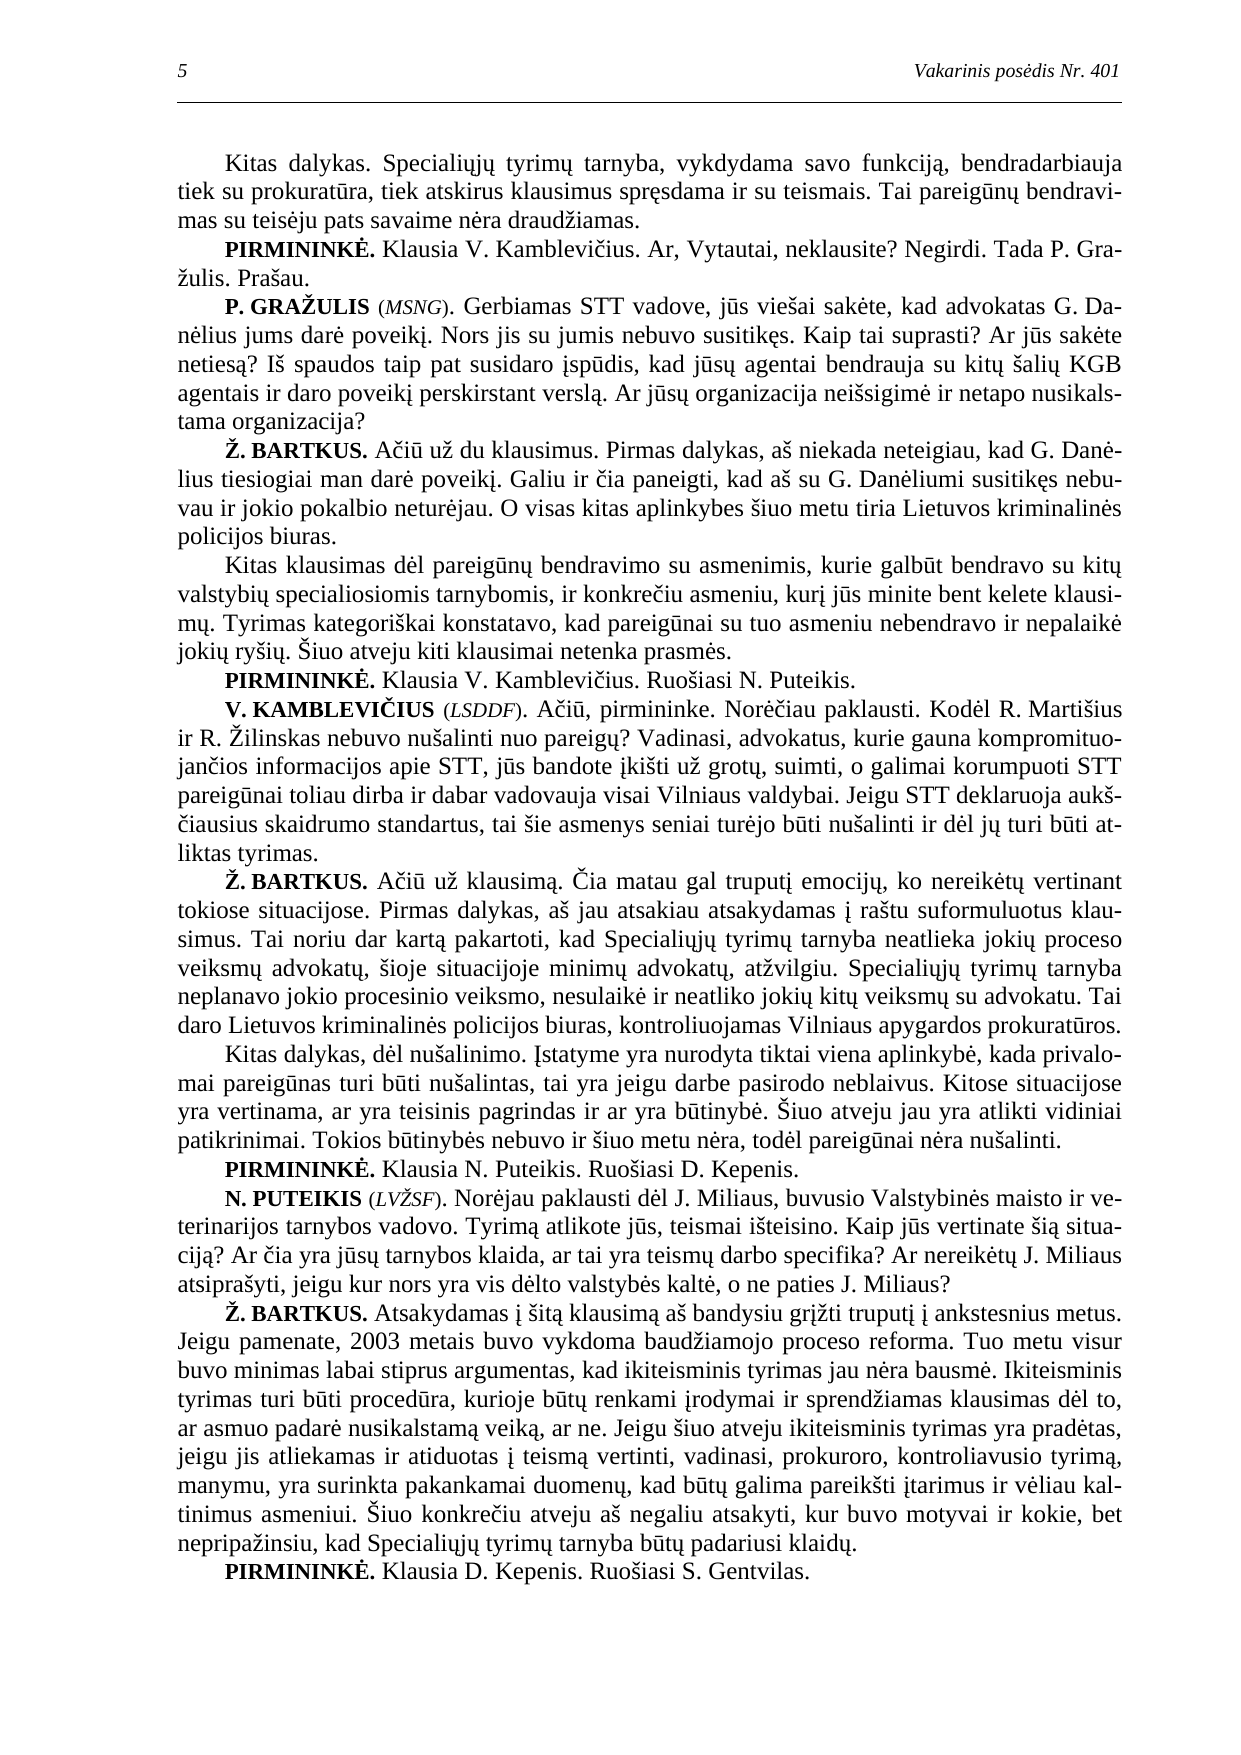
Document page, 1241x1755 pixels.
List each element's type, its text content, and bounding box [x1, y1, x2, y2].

text Ž. BARTKUS. Ačiū už klau­si­mą. Čia ma­tau gal tru­pu­tį emo­ci­jų, ko ne­rei­kė­tų ver­ti­nant to­kio­se si­tu­a­ci­jo­se. Pir­mas da­ly­kas, aš jau at­sa­kiau at­sa­ky­da­mas į raš­tu su­for­mu­luo­tus klau­simus. Tai no­riu dar kar­tą pa­kar­to­ti, kad Spe­cia­lių­jų ty­ri­mų tar­ny­ba ne­at­lie­ka jo­kių pro­ce­so veiks­mų ad­vo­ka­tų, šio­je si­tu­a­ci­jo­je mi­ni­mų ad­vo­ka­tų, at­žvil­giu. Spe­cia­lių­jų ty­ri­mų tar­ny­ba ne­pla­na­vo jo­kio pro­ce­si­nio veiks­mo, ne­su­lai­kė ir ne­at­li­ko jo­kių ki­tų veiks­mų su ad­vo­ka­tu. Tai da­ro Lie­tu­vos kri­mi­na­li­nės po­li­ci­jos biu­ras, kon­tro­liuo­ja­mas Vil­niaus apy­gar­dos pro­ku­ra­tū­ros. [177, 866, 1122, 1039]
text N. PUTEIKIS (LVŽSF). No­rė­jau pa­klaus­ti dėl J. Mi­liaus, bu­vu­sio Vals­ty­bi­nės mais­to ir ve­te­ri­na­ri­jos tar­ny­bos va­do­vo. Ty­ri­mą at­li­ko­te jūs, teis­mai iš­tei­si­no. Kaip jūs ver­ti­na­te šią si­tu­a­ci­ją? Ar čia yra jū­sų tar­ny­bos klai­da, ar tai yra teis­mų dar­bo spe­ci­fi­ka? Ar ne­rei­kė­tų J. Mi­liaus at­si­pra­šy­ti, jei­gu kur nors yra vis dėl­to vals­ty­bės kal­tė, o ne pa­ties J. Mi­liaus? [177, 1183, 1122, 1298]
text PIRMININKĖ. Klau­sia D. Ke­pe­nis. Ruo­šia­si S. Gent­vi­las. [177, 1556, 1122, 1585]
text Ki­tas klau­si­mas dėl pa­rei­gū­nų ben­dra­vi­mo su as­me­ni­mis, ku­rie gal­būt ben­dra­vo su ki­tų vals­ty­bių spe­cia­lio­sio­mis tar­ny­bo­mis, ir kon­kre­čiu as­me­niu, ku­rį jūs mi­ni­te bent ke­le­te klau­si­mų. Ty­ri­mas ka­te­go­riš­kai kon­sta­ta­vo, kad pa­rei­gū­nai su tuo as­me­niu ne­ben­dra­vo ir ne­pa­lai­kė jo­kių ry­šių. Šiuo at­ve­ju ki­ti klau­si­mai ne­ten­ka pras­mės. [177, 550, 1122, 665]
text Ki­tas da­ly­kas. Spe­cia­lių­jų ty­ri­mų tar­ny­ba, vyk­dy­da­ma sa­vo funk­ci­ją, ben­dra­dar­biau­ja tiek su pro­ku­ra­tū­ra, tiek at­ski­rus klau­si­mus spręs­da­ma ir su teis­mais. Tai pa­rei­gū­nų ben­dra­vi­mas su tei­sė­ju pats sa­vai­me nė­ra drau­džia­mas. [177, 148, 1122, 234]
text V. KAMBLEVIČIUS (LSDDF). Ačiū, pir­mi­nin­ke. No­rė­čiau pa­klaus­ti. Ko­dėl R. Mar­ti­šius ir R. Ži­lins­kas ne­bu­vo nu­ša­lin­ti nuo pa­rei­gų? Va­di­na­si, ad­vo­ka­tus, ku­rie gau­na kom­pro­mi­tuo­jan­čios in­for­ma­ci­jos apie STT, jūs ban­do­te įkiš­ti už gro­tų, su­im­ti, o ga­li­mai ko­rum­puo­ti STT pa­rei­gū­nai to­liau dir­ba ir da­bar va­do­vau­ja vi­sai Vil­niaus val­dy­bai. Jei­gu STT de­kla­ruo­ja aukš­čiau­sius skaid­ru­mo stan­dar­tus, tai šie as­me­nys se­niai tu­rė­jo bū­ti nu­ša­lin­ti ir dėl jų tu­ri bū­ti at­lik­tas ty­ri­mas. [177, 694, 1122, 866]
text Ki­tas da­ly­kas, dėl nu­ša­li­ni­mo. Įsta­ty­me yra nu­ro­dy­ta tik­tai vie­na ap­lin­ky­bė, ka­da pri­va­lo­mai pa­rei­gū­nas tu­ri bū­ti nu­ša­lin­tas, tai yra jei­gu dar­be pa­si­ro­do ne­blai­vus. Ki­to­se si­tu­a­ci­jo­se yra ver­ti­na­ma, ar yra tei­si­nis pa­grin­das ir ar yra bū­ti­ny­bė. Šiuo at­ve­ju jau yra at­lik­ti vi­di­niai pa­tik­ri­ni­mai. To­kios bū­ti­ny­bės ne­bu­vo ir šiuo me­tu nė­ra, to­dėl pa­rei­gū­nai nė­ra nu­ša­lin­ti. [177, 1039, 1122, 1154]
text PIRMININKĖ. Klau­sia N. Pu­tei­kis. Ruo­šia­si D. Ke­pe­nis. [177, 1154, 1122, 1183]
text PIRMININKĖ. Klau­sia V. Kam­ble­vi­čius. Ar, Vy­tau­tai, ne­klau­si­te? Ne­gir­di. Ta­da P. Gra­žu­lis. Pra­šau. [177, 234, 1122, 291]
text P. GRAŽULIS (MSNG). Ger­bia­mas STT va­do­ve, jūs vie­šai sa­kė­te, kad ad­vo­ka­tas G. Da­nė­lius jums da­rė po­vei­kį. Nors jis su ju­mis ne­bu­vo su­si­ti­kęs. Kaip tai su­pras­ti? Ar jūs sa­kė­te ne­tie­są? Iš spau­dos taip pat su­si­da­ro įspū­dis, kad jū­sų agen­tai ben­drau­ja su ki­tų ša­lių KGB agen­tais ir da­ro po­vei­kį per­skirs­tant ver­slą. Ar jū­sų or­ga­ni­za­ci­ja ne­iš­si­gi­mė ir ne­ta­po nu­si­kals­ta­ma or­ga­ni­za­ci­ja? [177, 291, 1122, 435]
text Ž. BARTKUS. Ačiū už du klau­si­mus. Pir­mas da­ly­kas, aš nie­ka­da ne­tei­giau, kad G. Da­nė­lius tie­sio­giai man da­rė po­vei­kį. Ga­liu ir čia pa­neig­ti, kad aš su G. Da­nė­liu­mi su­si­ti­kęs ne­bu­vau ir jo­kio po­kal­bio ne­tu­rė­jau. O vi­sas ki­tas ap­lin­ky­bes šiuo me­tu ti­ria Lie­tu­vos kri­mi­na­li­nės po­li­ci­jos biu­ras. [177, 435, 1122, 550]
text Ž. BARTKUS. At­sa­ky­da­mas į ši­tą klau­si­mą aš ban­dy­siu grįž­ti tru­pu­tį į anks­tes­nius me­tus. Jei­gu pa­me­na­te, 2003 me­tais bu­vo vyk­do­ma bau­džia­mo­jo pro­ce­so re­for­ma. Tuo me­tu vi­sur bu­vo mi­ni­mas la­bai stip­rus ar­gu­men­tas, kad iki­teis­mi­nis ty­ri­mas jau nė­ra baus­mė. Iki­teis­mi­nis ty­ri­mas tu­ri bū­ti pro­ce­dū­ra, ku­rio­je bū­tų ren­ka­mi įro­dy­mai ir spren­džia­mas klau­si­mas dėl to, ar as­muo pa­da­rė nu­si­kals­ta­mą vei­ką, ar ne. Jei­gu šiuo at­ve­ju iki­teis­mi­nis ty­ri­mas yra pra­dė­tas, jei­gu jis at­lie­ka­mas ir ati­duo­tas į teis­mą ver­tin­ti, va­di­na­si, pro­ku­ro­ro, kon­tro­lia­vu­sio ty­ri­mą, ma­ny­mu, yra su­rink­ta pa­kan­ka­mai duo­me­nų, kad bū­tų ga­li­ma pa­reikš­ti įta­ri­mus ir vė­liau kal­ti­ni­mus as­me­niui. Šiuo kon­kre­čiu at­ve­ju aš ne­ga­liu at­sa­ky­ti, kur bu­vo mo­ty­vai ir ko­kie, bet ne­pri­pa­žin­siu, kad Spe­cia­lių­jų ty­ri­mų tar­ny­ba bū­tų pa­da­riu­si klai­dų. [177, 1298, 1122, 1556]
text PIRMININKĖ. Klau­sia V. Kam­ble­vi­čius. Ruo­šia­si N. Pu­tei­kis. [177, 665, 1122, 694]
